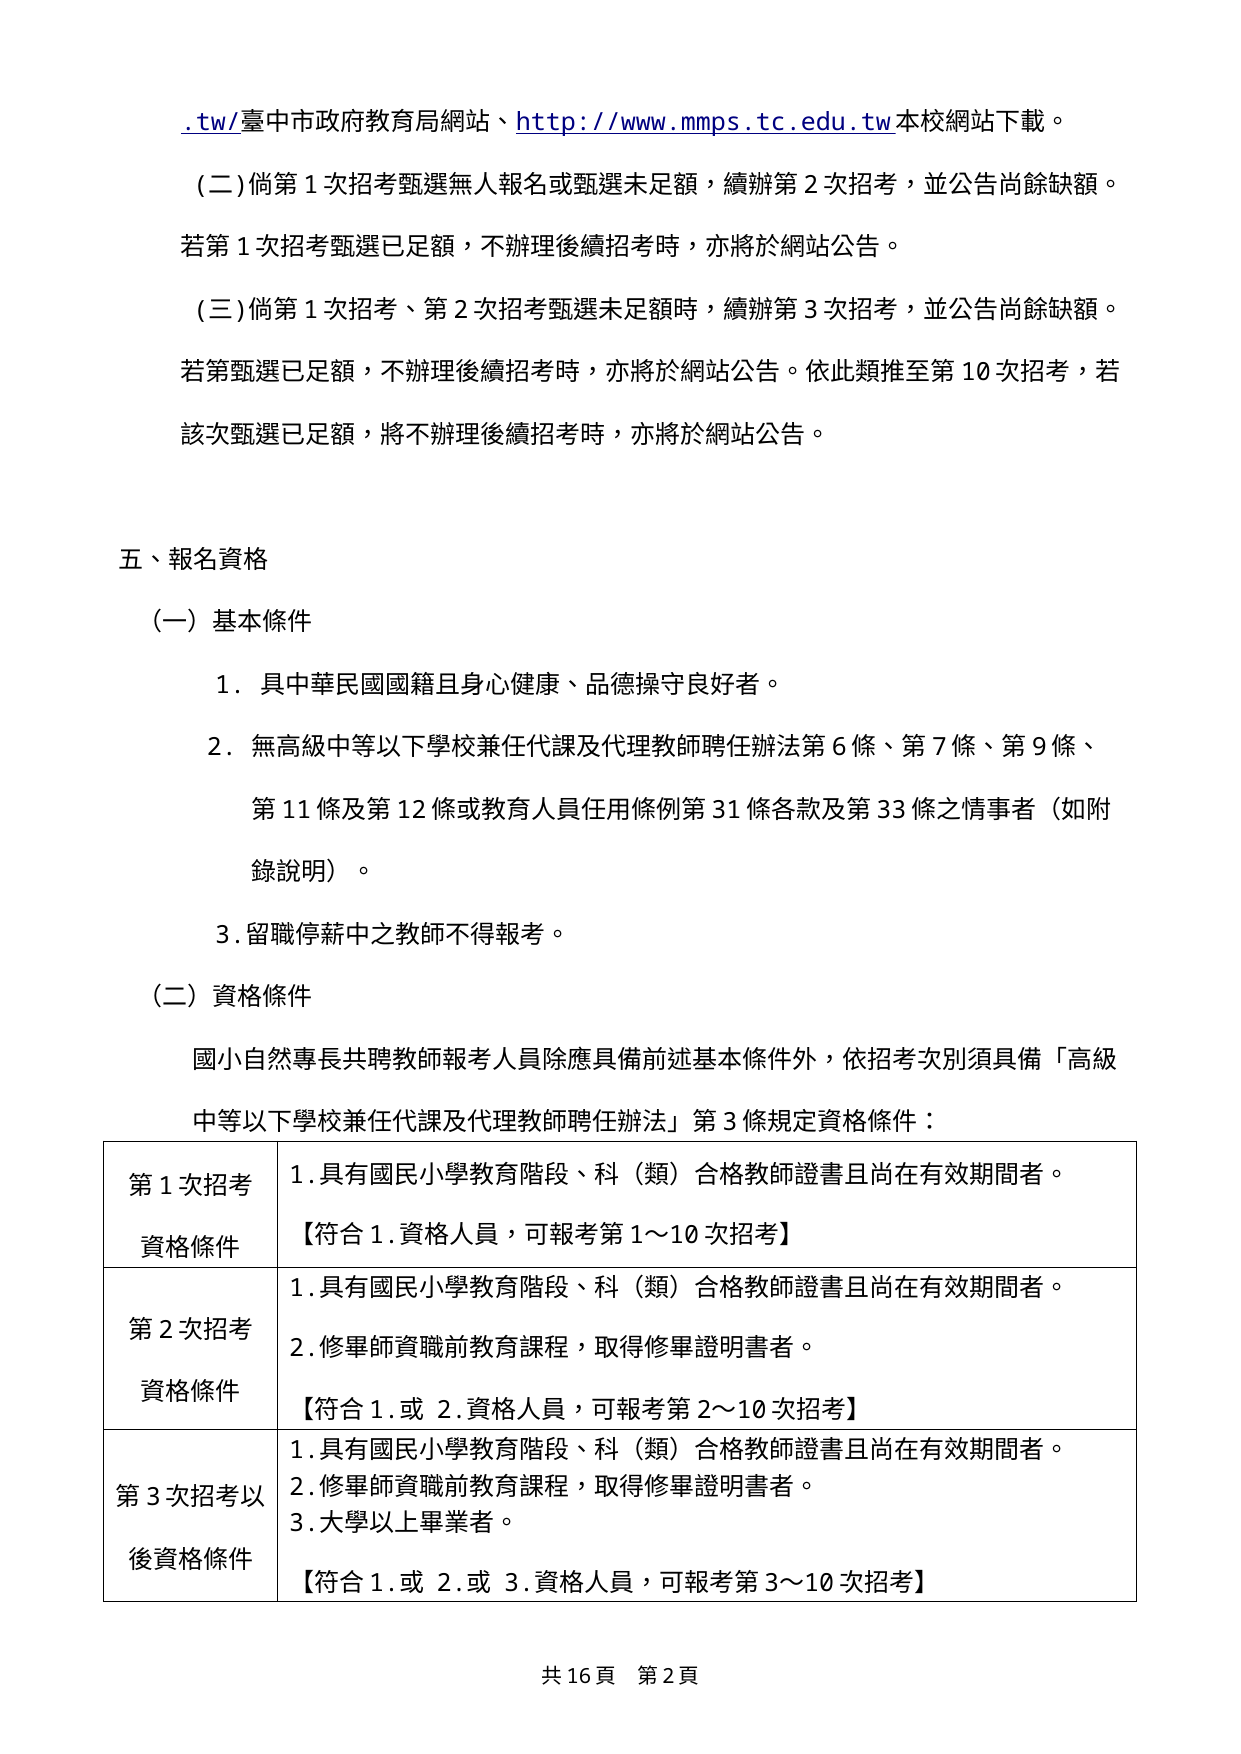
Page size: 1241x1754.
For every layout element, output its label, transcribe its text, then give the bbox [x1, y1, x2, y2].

text 五、報名資格 [118, 516, 1122, 578]
table_header 第1次招考 資格條件 [104, 1142, 277, 1267]
text .tw/臺中市政府教育局網站、http://www.mmps.tc.edu.tw本校網站下載。 [118, 78, 1122, 141]
table_cell 1.具有國民小學教育階段、科（類）合格教師證書且尚在有效期間者。 2.修畢師資職前教育課程，取得修畢證明書者。 【符合1.或 2.資格人員，可報考第2〜10次招考】 [278, 1268, 1136, 1429]
text (三)倘第1次招考、第2次招考甄選未足額時，續辦第3次招考，並公告尚餘缺額。若第甄選已足額，不辦理後續招考時，亦將於網站公告。依此類推至第10次招考，若該次甄選已足額，將不辦理後續招考時，亦將於網站公告。 [118, 266, 1122, 453]
table_cell 1.具有國民小學教育階段、科（類）合格教師證書且尚在有效期間者。 2.修畢師資職前教育課程，取得修畢證明書者。 3.大學以上畢業者。 【符合1.或 2.或 3.資格人員，可報考第3〜10次招考】 [278, 1430, 1136, 1601]
text 國小自然專長共聘教師報考人員除應具備前述基本條件外，依招考次別須具備「高級中等以下學校兼任代課及代理教師聘任辦法」第3條規定資格條件： [192, 1016, 1122, 1141]
text （二）資格條件 [118, 953, 1122, 1016]
table_header 1.具有國民小學教育階段、科（類）合格教師證書且尚在有效期間者。 【符合1.資格人員，可報考第1〜10次招考】 [278, 1142, 1136, 1267]
text 3.留職停薪中之教師不得報考。 [215, 891, 1122, 953]
text 1. 具中華民國國籍且身心健康、品德操守良好者。 [215, 641, 1122, 703]
text （一）基本條件 [118, 578, 1122, 641]
table_cell 第3次招考以後資格條件 [104, 1430, 277, 1601]
text 2. 無高級中等以下學校兼任代課及代理教師聘任辦法第6條、第7條、第9條、第11條及第12條或教育人員任用條例第31條各款及第33條之情事者（如附錄說明）。 [207, 703, 1122, 891]
text (二)倘第1次招考甄選無人報名或甄選未足額，續辦第2次招考，並公告尚餘缺額。若第1次招考甄選已足額，不辦理後續招考時，亦將於網站公告。 [118, 141, 1122, 266]
table_cell 第2次招考 資格條件 [104, 1268, 277, 1429]
